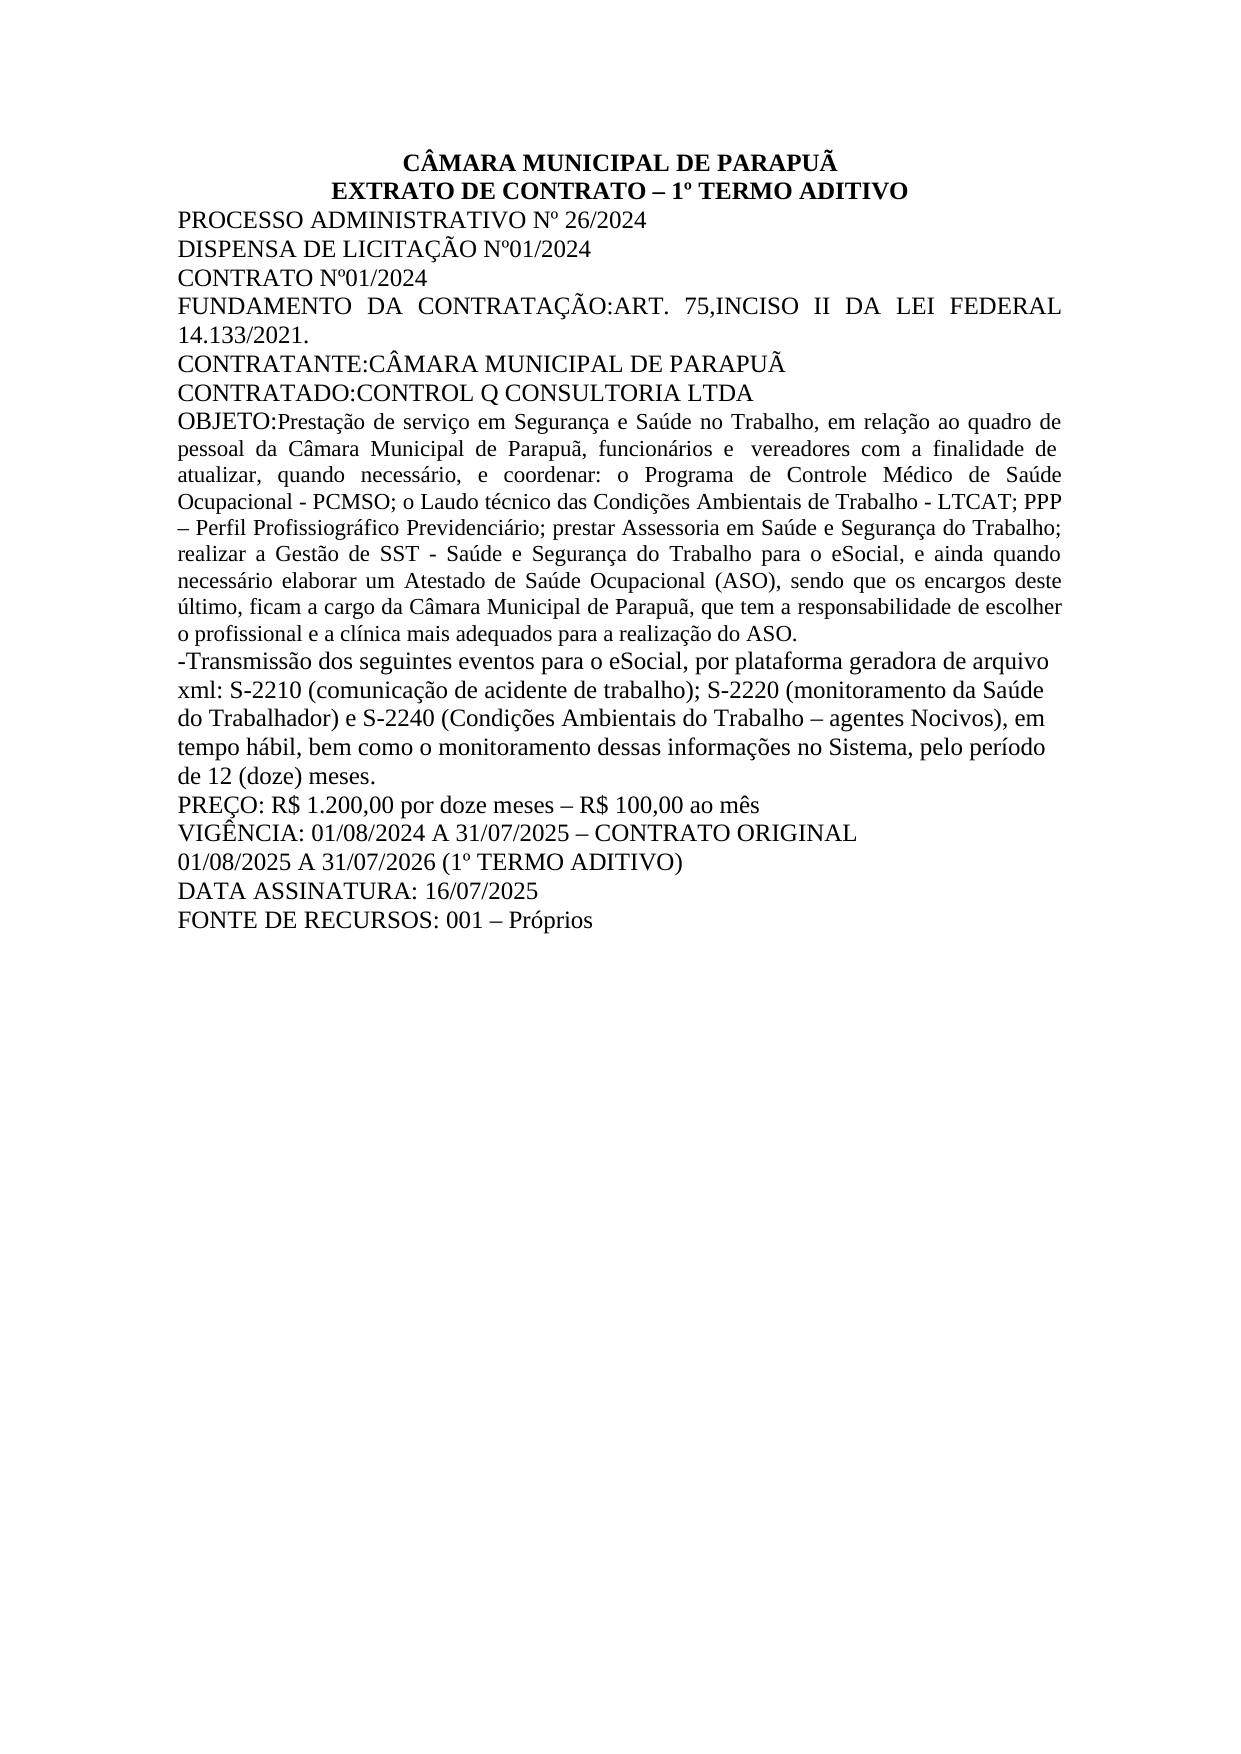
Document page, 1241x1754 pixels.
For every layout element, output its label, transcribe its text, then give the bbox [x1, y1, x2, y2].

text CONTRATO Nº01/2024 [177, 263, 1063, 291]
text FUNDAMENTO DA CONTRATAÇÃO:ART. 75,INCISO II DA LEI FEDERAL 14.133/2021. [177, 291, 1063, 349]
text DATA ASSINATURA: 16/07/2025 [177, 876, 1063, 905]
text CONTRATADO:CONTROL Q CONSULTORIA LTDA [177, 378, 1063, 406]
text EXTRATO DE CONTRATO – 1º TERMO ADITIVO [177, 176, 1063, 205]
text FONTE DE RECURSOS: 001 – Próprios [177, 905, 1063, 933]
text PROCESSO ADMINISTRATIVO Nº 26/2024 [177, 205, 1063, 234]
text OBJETO:Prestação de serviço em Segurança e Saúde no Trabalho, em relação ao quadro de pessoal da Câmara Municipal de Parapuã, funcionários e vereadores com a finalidade de atualizar, quando necessário, e coordenar: o Programa de Controle Médico de Saúde Ocupacional - PCMSO; o Laudo técnico das Condições Ambientais de Trabalho - LTCAT; PPP – Perfil Profissiográfico Previdenciário; prestar Assessoria em Saúde e Segurança do Trabalho; realizar a Gestão de SST - Saúde e Segurança do Trabalho para o eSocial, e ainda quando necessário elaborar um Atestado de Saúde Ocupacional (ASO), sendo que os encargos deste último, ficam a cargo da Câmara Municipal de Parapuã, que tem a responsabilidade de escolher o profissional e a clínica mais adequados para a realização do ASO. [177, 406, 1063, 646]
text -Transmissão dos seguintes eventos para o eSocial, por plataforma geradora de arquivo xml: S-2210 (comunicação de acidente de trabalho); S-2220 (monitoramento da Saúde do Trabalhador) e S-2240 (Condições Ambientais do Trabalho – agentes Nocivos), em tempo hábil, bem como o monitoramento dessas informações no Sistema, pelo período de 12 (doze) meses. [177, 646, 1063, 790]
text CONTRATANTE:CÂMARA MUNICIPAL DE PARAPUÃ [177, 349, 1063, 378]
text CÂMARA MUNICIPAL DE PARAPUÃ [177, 148, 1063, 176]
text PREÇO: R$ 1.200,00 por doze meses – R$ 100,00 ao mês [177, 790, 1063, 818]
text 01/08/2025 A 31/07/2026 (1º TERMO ADITIVO) [177, 847, 1063, 876]
text VIGÊNCIA: 01/08/2024 A 31/07/2025 – CONTRATO ORIGINAL [177, 818, 1063, 847]
text DISPENSA DE LICITAÇÃO Nº01/2024 [177, 234, 1063, 263]
